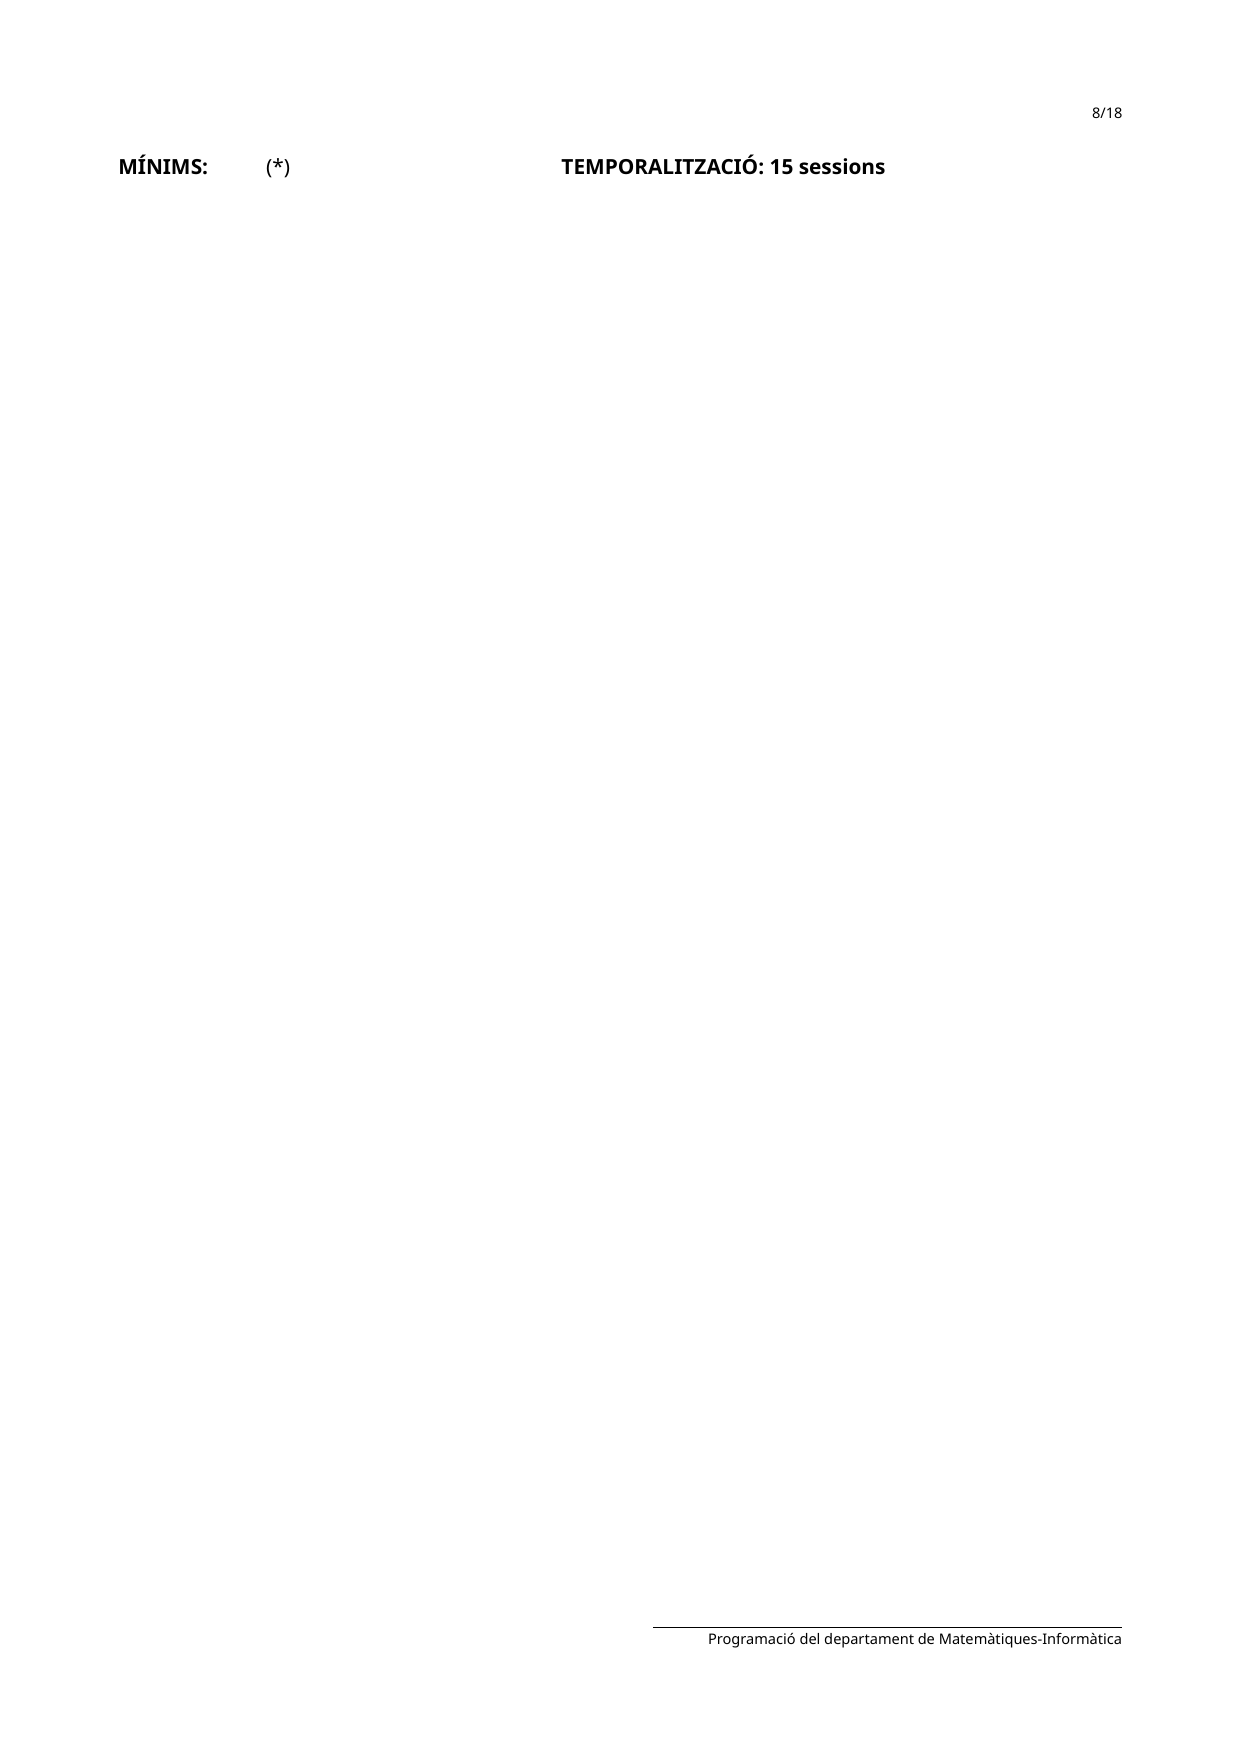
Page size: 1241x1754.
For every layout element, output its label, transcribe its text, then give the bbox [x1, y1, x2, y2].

text MÍNIMS: (*) TEMPORALITZACIÓ: 15 sessions [118, 152, 1124, 181]
